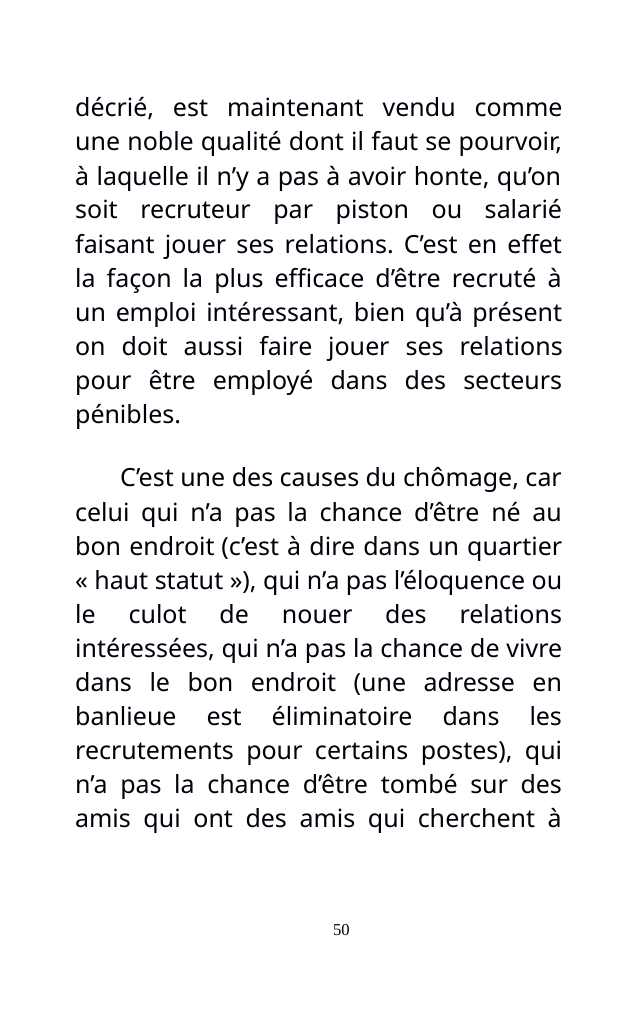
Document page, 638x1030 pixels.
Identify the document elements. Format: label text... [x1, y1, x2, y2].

text C’est une des causes du chômage, car celui qui n’a pas la chance d’être né au bon en­droit (c’est à dire dans un quartier « haut statut »), qui n’a pas l’éloquence ou le culot de nouer des relations intéressées, qui n’a pas la chance de vivre dans le bon endroit (une adresse en banlieue est éliminatoire dans les recrutements pour certains postes), qui n’a pas la chance d’être tombé sur des amis qui ont des amis qui cherchent à [75, 460, 562, 835]
text décrié, est main­tenant vendu comme une noble qualité dont il faut se pourvoir, à laquelle il n’y a pas à avoir honte, qu’on soit recruteur par piston ou salarié faisant jouer ses relations. C’est en effet la façon la plus efficace d’être recruté à un emploi intéressant, bien qu’à présent on doit aussi faire jouer ses rela­tions pour être employé dans des secteurs pénibles. [75, 90, 562, 431]
